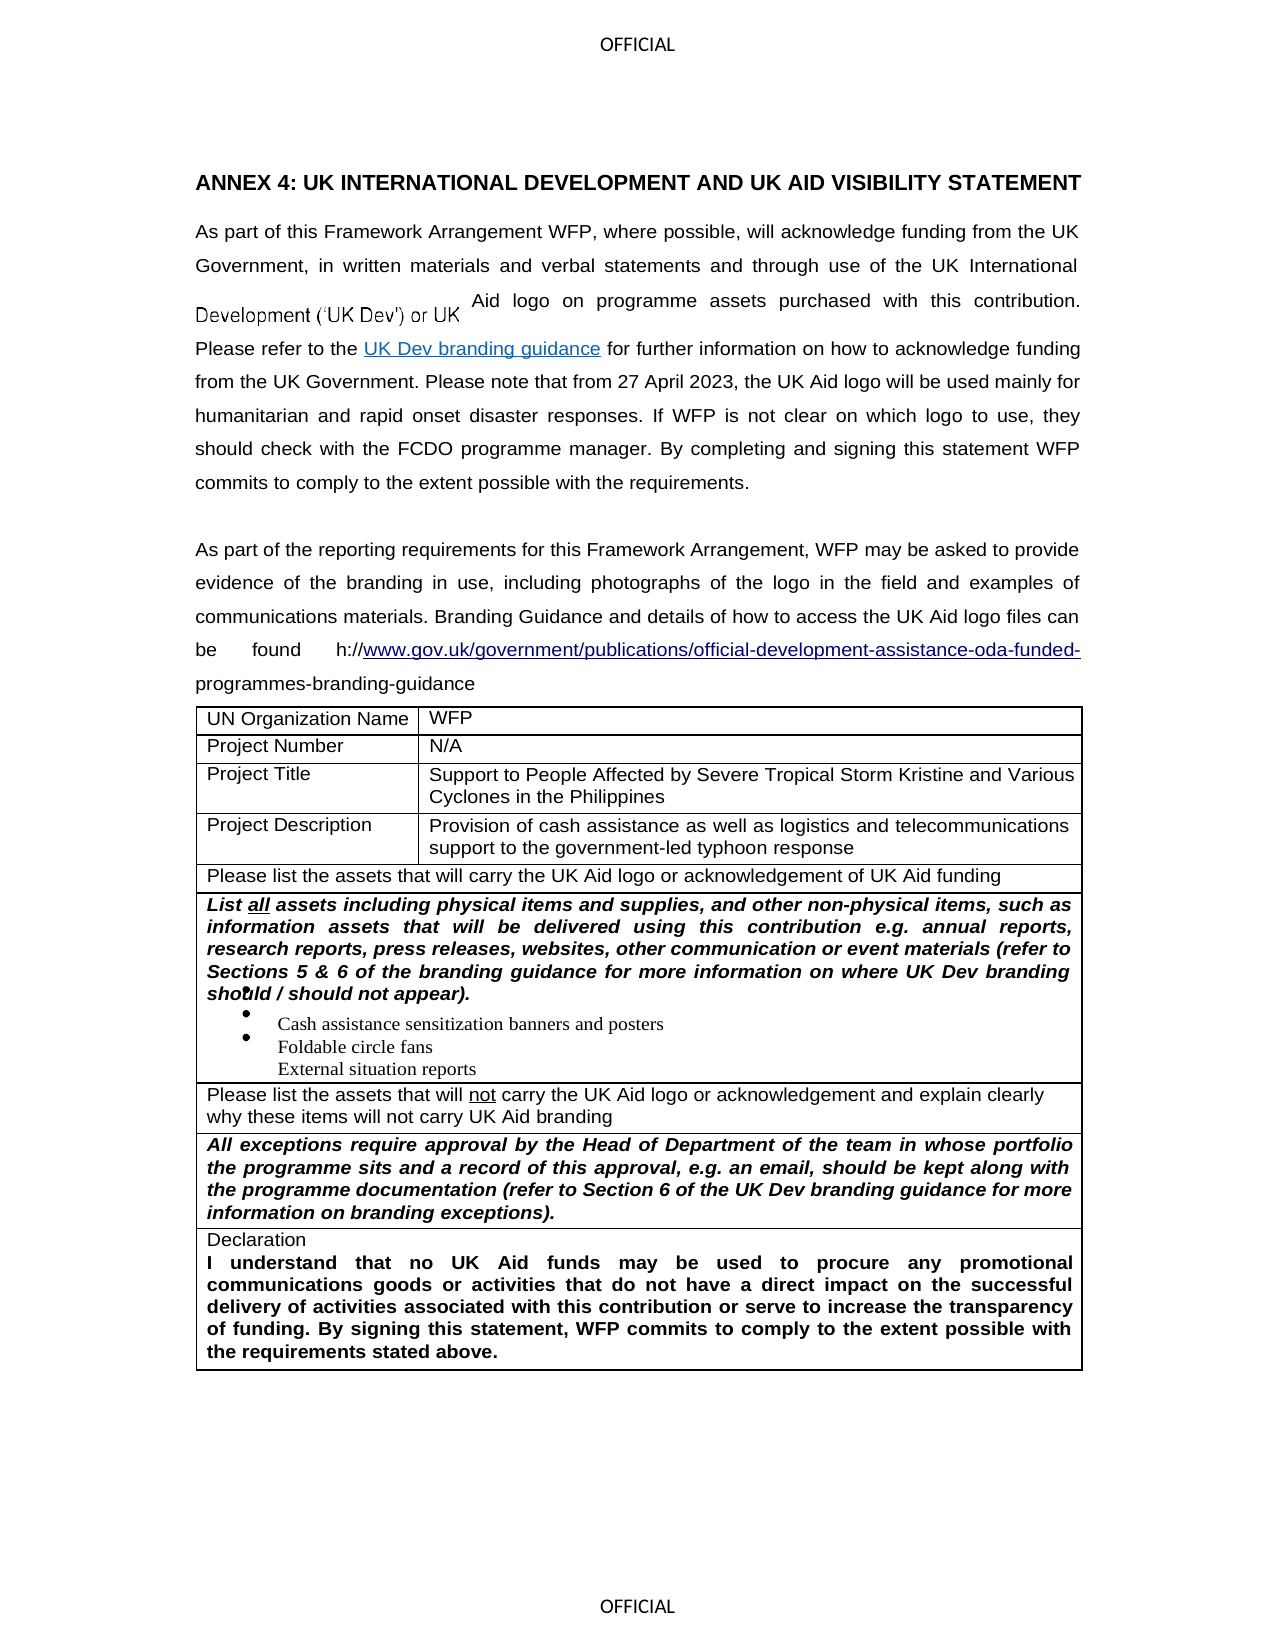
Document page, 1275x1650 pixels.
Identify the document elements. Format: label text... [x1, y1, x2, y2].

text ANNEX 4: UK INTERNATIONAL DEVELOPMENT AND UK AID VISIBILITY STATEMENT [195, 170, 1139, 195]
table_cell N/A [419, 736, 1081, 762]
table_cell Please list the assets that will carry the UK Aid logo or acknowledgement of UK Aid funding [197, 865, 1081, 892]
table_cell Please list the assets that will not carry the UK Aid logo or acknowledgement and explain clearly why these items will not carry UK Aid branding [197, 1084, 1081, 1132]
table_cell Support to People Affected by Severe Tropical Storm Kristine and Various Cyclones in the Philippines [419, 764, 1081, 813]
text As part of the reporting requirements for this Framework Arrangement, WFP may be asked to provide evidence of the branding in use, including photographs of the logo in the field and examples of communications materials. Branding Guidance and details of how to access the UK Aid logo files can be found h://www.gov.uk/government/publications/official-development-assistance-oda-funded- programmes-branding-guidance [195, 539, 1081, 694]
text Aid logo on programme assets purchased with this contribution. Please refer to the UK Dev branding guidance for further information on how to acknowledge funding from the UK Government. Please note that from 27 April 2023, the UK Aid logo will be used mainly for humanitarian and rapid onset disaster responses. If WFP is not clear on which logo to use, they should check with the FCDO programme manager. By completing and signing this statement WFP commits to comply to the extent possible with the requirements. [195, 288, 1081, 493]
text As part of this Framework Arrangement WFP, where possible, will acknowledge funding from the UK Government, in written materials and verbal statements and through use of the UK International [195, 221, 1081, 276]
table_cell Project Title [197, 764, 418, 813]
table_cell Declaration I understand that no UK Aid funds may be used to procure any promotional communications goods or activities that do not have a direct impact on the successful delivery of activities associated with this contribution or serve to increase the transparency of funding. By signing this statement, WFP commits to comply to the extent possible with the requirements stated above. [197, 1229, 1081, 1369]
table_cell List all assets including physical items and supplies, and other non-physical items, such as information assets that will be delivered using this contribution e.g. annual reports, research reports, press releases, websites, other communication or event materials (refer to Sections 5 & 6 of the branding guidance for more information on where UK Dev branding should / should not appear). Cash assistance sensitization banners and posters Foldable circle fans External situation reports [197, 894, 1081, 1082]
table_header UN Organization Name [197, 708, 418, 734]
table_cell Provision of cash assistance as well as logistics and telecommunications support to the government-led typhoon response [419, 814, 1081, 864]
table_cell Project Number [197, 736, 418, 762]
table_cell All exceptions require approval by the Head of Department of the team in whose portfolio the programme sits and a record of this approval, e.g. an email, should be kept along with the programme documentation (refer to Section 6 of the UK Dev branding guidance for more information on branding exceptions). [197, 1134, 1081, 1228]
table_cell Project Description [197, 814, 418, 864]
table_header WFP [419, 708, 1081, 734]
